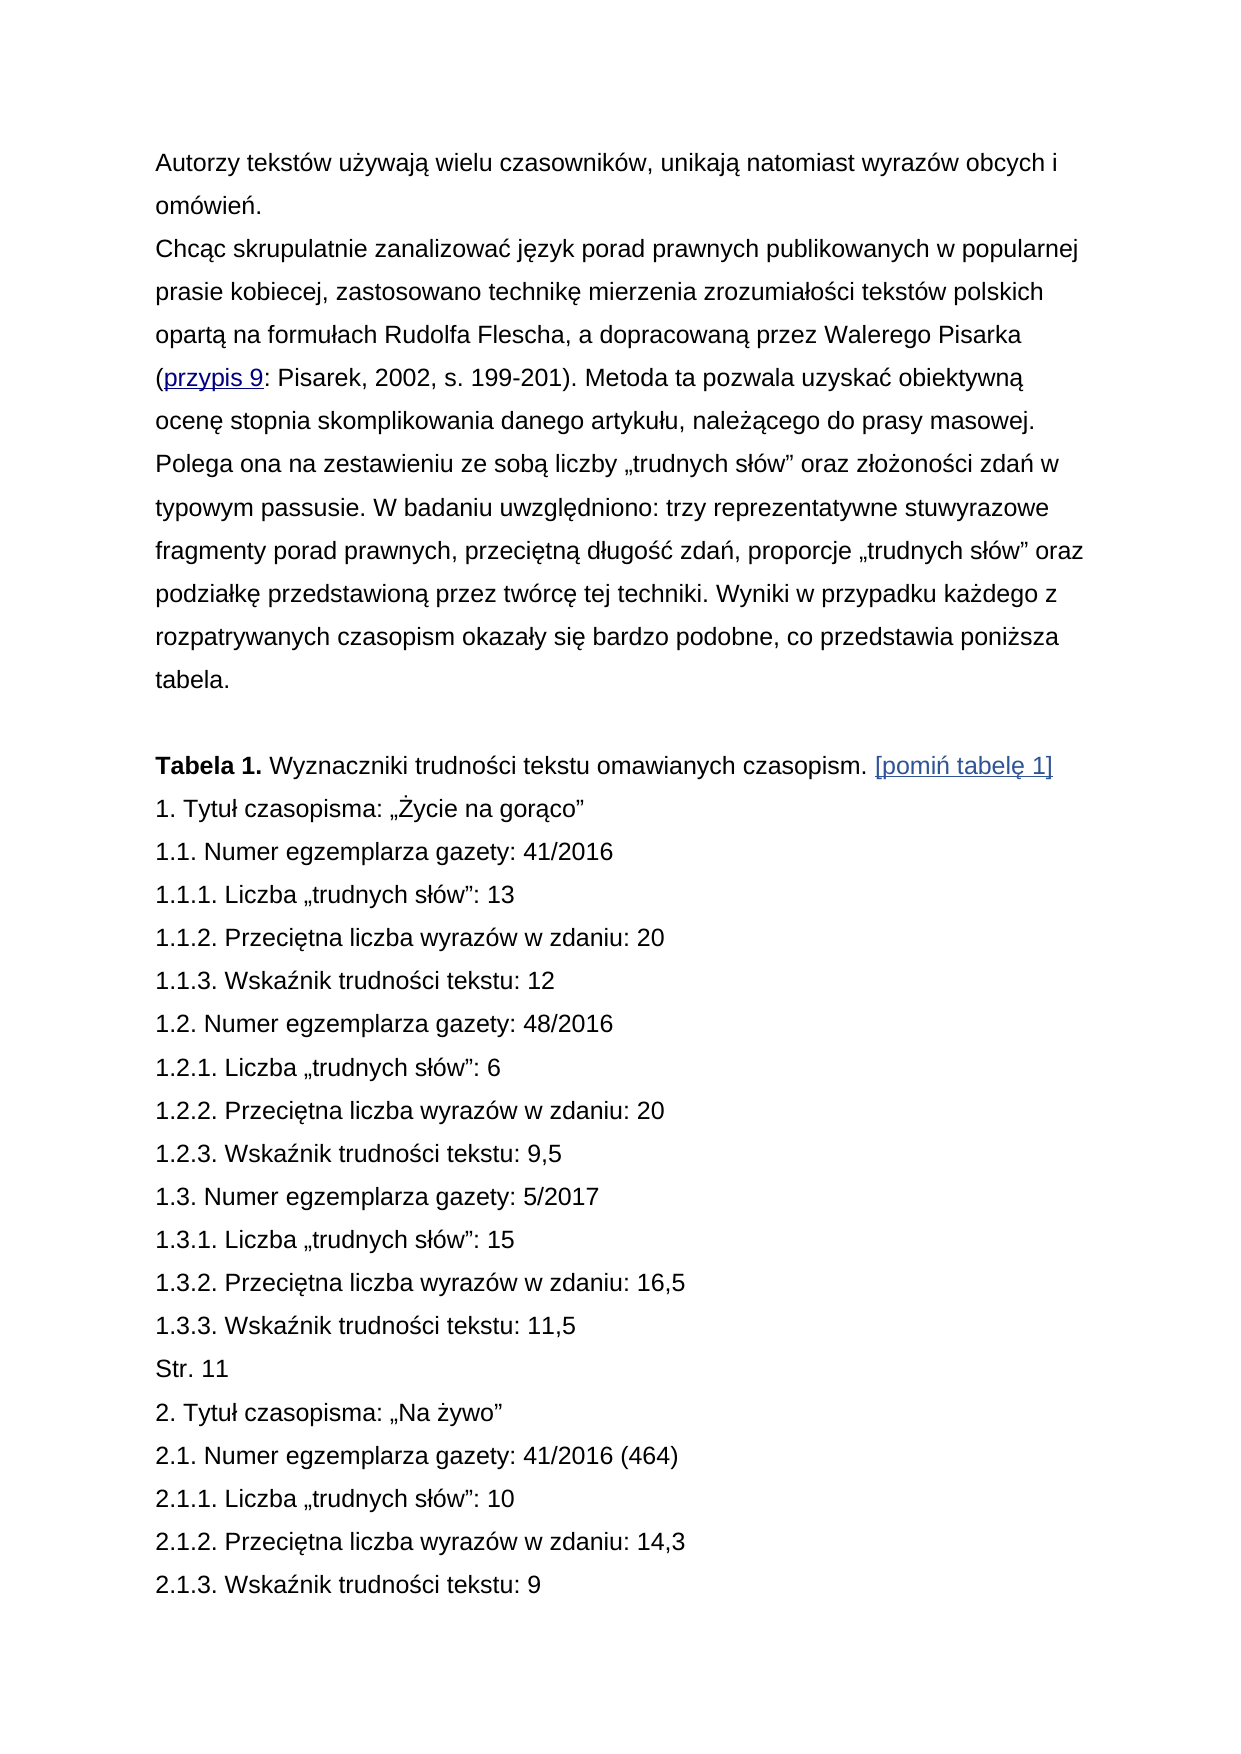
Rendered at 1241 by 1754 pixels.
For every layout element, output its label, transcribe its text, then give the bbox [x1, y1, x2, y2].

text Tabela 1. Wyznaczniki trudności tekstu omawianych czasopism. [pomiń tabelę 1] [155, 751, 1094, 779]
text 1.3.3. Wskaźnik trudności tekstu: 11,5 [155, 1311, 1094, 1340]
text 1.2.2. Przeciętna liczba wyrazów w zdaniu: 20 [155, 1096, 1094, 1124]
text 1.1.2. Przeciętna liczba wyrazów w zdaniu: 20 [155, 923, 1094, 952]
text 1. Tytuł czasopisma: „Życie na gorąco” [155, 794, 1094, 823]
text 1.1.3. Wskaźnik trudności tekstu: 12 [155, 966, 1094, 995]
text 1.2.1. Liczba „trudnych słów”: 6 [155, 1053, 1094, 1081]
text 1.3.2. Przeciętna liczba wyrazów w zdaniu: 16,5 [155, 1268, 1094, 1297]
text 1.1.1. Liczba „trudnych słów”: 13 [155, 880, 1094, 909]
text 2. Tytuł czasopisma: „Na żywo” [155, 1398, 1094, 1426]
text 1.2. Numer egzemplarza gazety: 48/2016 [155, 1009, 1094, 1038]
text 1.2.3. Wskaźnik trudności tekstu: 9,5 [155, 1139, 1094, 1168]
text 2.1.1. Liczba „trudnych słów”: 10 [155, 1484, 1094, 1513]
text 1.3. Numer egzemplarza gazety: 5/2017 [155, 1182, 1094, 1211]
text Autorzy tekstów używają wielu czasowników, unikają natomiast wyrazów obcych i omówień. [155, 148, 1094, 219]
text 2.1.3. Wskaźnik trudności tekstu: 9 [155, 1570, 1094, 1599]
text 2.1. Numer egzemplarza gazety: 41/2016 (464) [155, 1441, 1094, 1469]
text 1.3.1. Liczba „trudnych słów”: 15 [155, 1225, 1094, 1254]
text 1.1. Numer egzemplarza gazety: 41/2016 [155, 837, 1094, 866]
text Str. 11 [155, 1354, 1094, 1383]
text 2.1.2. Przeciętna liczba wyrazów w zdaniu: 14,3 [155, 1527, 1094, 1556]
text Chcąc skrupulatnie zanalizować język porad prawnych publikowanych w popularnej prasie kobiecej, zastosowano technikę mierzenia zrozumiałości tekstów polskich opartą na formułach Rudolfa Flescha, a dopracowaną przez Walerego Pisarka (przypis 9: Pisarek, 2002, s. 199-201). Metoda ta pozwala uzyskać obiektywną ocenę stopnia skomplikowania danego artykułu, należącego do prasy masowej. Polega ona na zestawieniu ze sobą liczby „trudnych słów” oraz złożoności zdań w typowym passusie. W badaniu uwzględniono: trzy reprezentatywne stuwyrazowe fragmenty porad prawnych, przeciętną długość zdań, proporcje „trudnych słów” oraz podziałkę przedstawioną przez twórcę tej techniki. Wyniki w przypadku każdego z rozpatrywanych czasopism okazały się bardzo podobne, co przedstawia poniższa tabela. [155, 234, 1094, 694]
